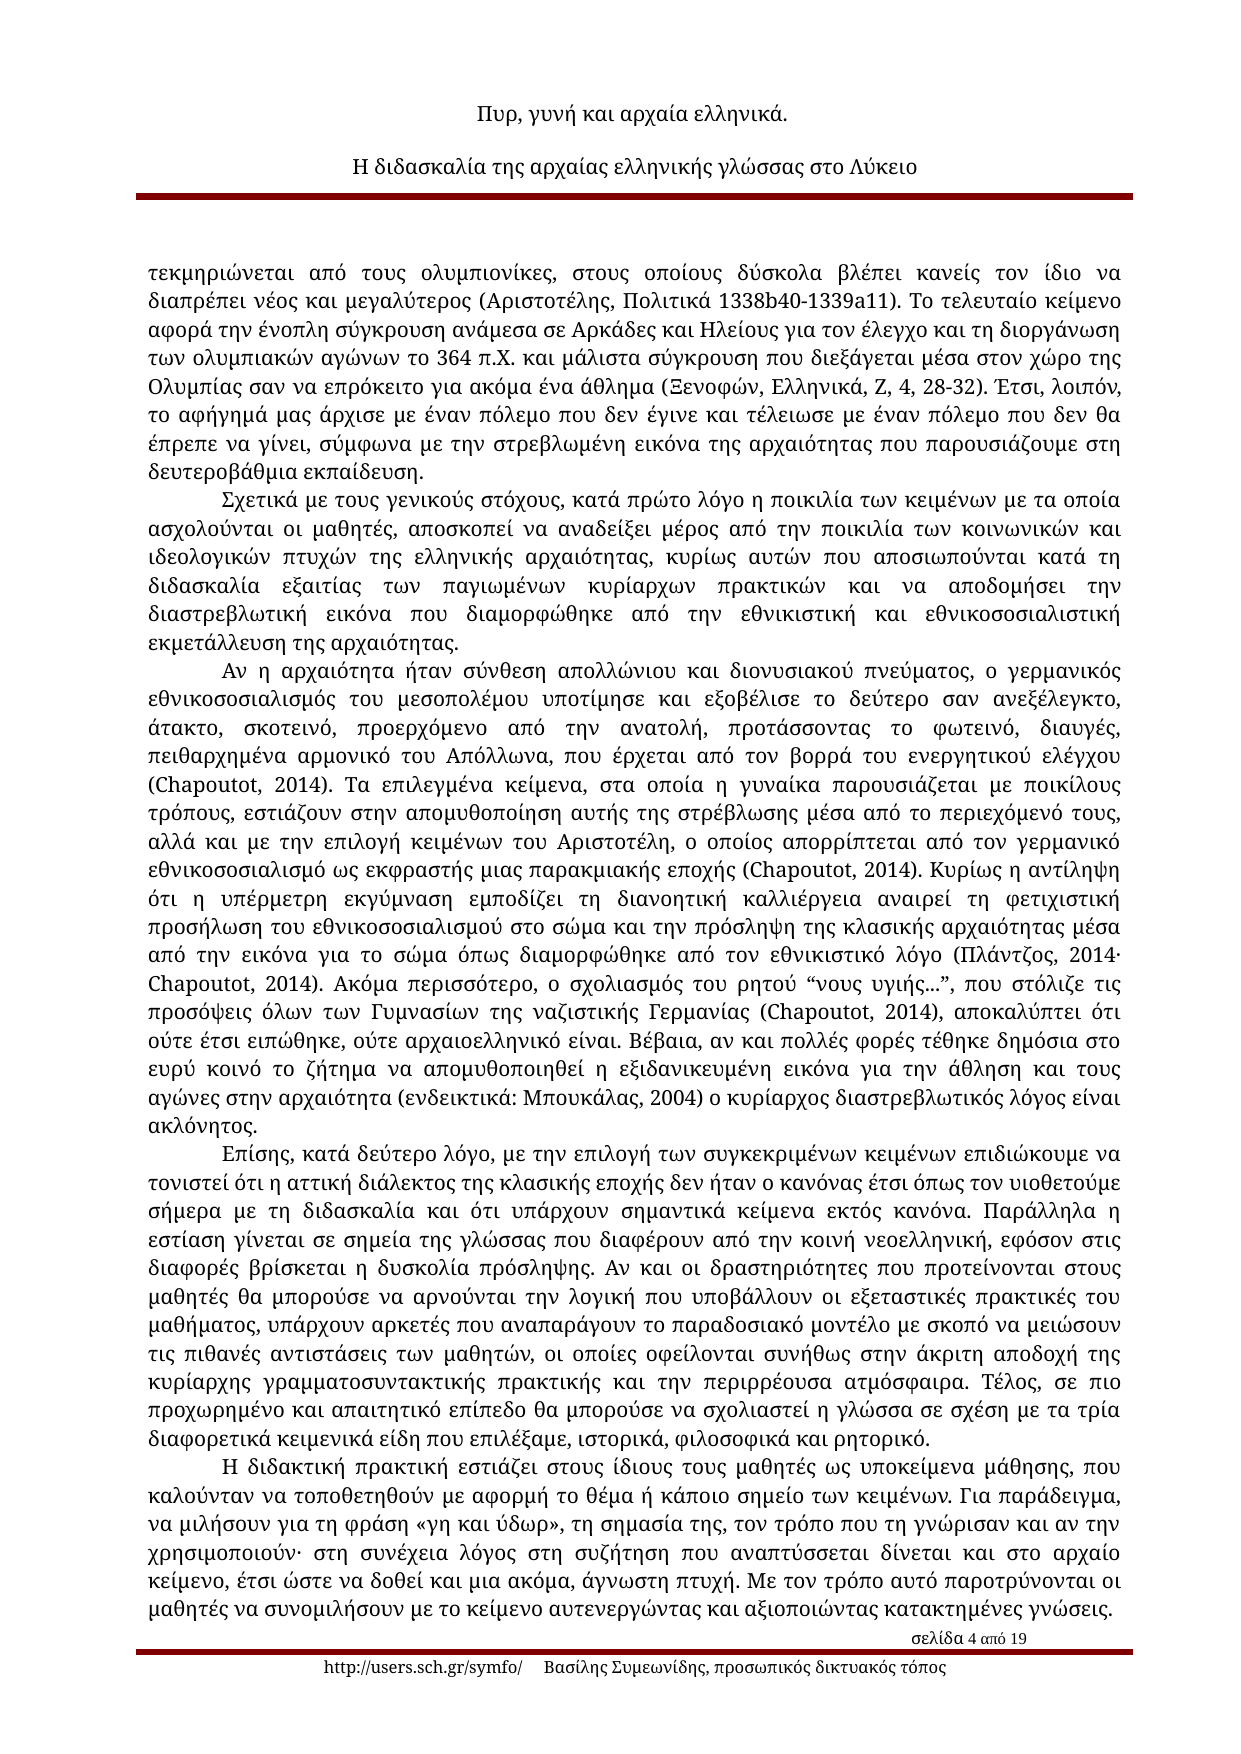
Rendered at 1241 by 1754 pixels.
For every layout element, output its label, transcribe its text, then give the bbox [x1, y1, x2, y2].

text Σχετικά με τους γενικούς στόχους, κατά πρώτο λόγο η ποικιλία των κειμένων με τα οποία ασχολούνται οι μαθητές, αποσκοπεί να αναδείξει μέρος από την ποικιλία των κοινωνικών και ιδεολογικών πτυχών της ελληνικής αρχαιότητας, κυρίως αυτών που αποσιωπούνται κατά τη διδασκαλία εξαιτίας των παγιωμένων κυρίαρχων πρακτικών και να αποδομήσει την διαστρεβλωτική εικόνα που διαμορφώθηκε από την εθνικιστική και εθνικοσοσιαλιστική εκμετάλλευση της αρχαιότητας. [148, 486, 1122, 656]
text Η διδακτική πρακτική εστιάζει στους ίδιους τους μαθητές ως υποκείμενα μάθησης, που καλούνταν να τοποθετηθούν με αφορμή το θέμα ή κάποιο σημείο των κειμένων. Για παράδειγμα, να μιλήσουν για τη φράση «γη και ύδωρ», τη σημασία της, τον τρόπο που τη γνώρισαν και αν την χρησιμοποιούν· στη συνέχεια λόγος στη συζήτηση που αναπτύσσεται δίνεται και στο αρχαίο κείμενο, έτσι ώστε να δοθεί και μια ακόμα, άγνωστη πτυχή. Με τον τρόπο αυτό παροτρύνονται οι μαθητές να συνομιλήσουν με το κείμενο αυτενεργώντας και αξιοποιώντας κατακτημένες γνώσεις. [148, 1452, 1122, 1623]
text Αν η αρχαιότητα ήταν σύνθεση απολλώνιου και διονυσιακού πνεύματος, ο γερμανικός εθνικοσοσιαλισμός του μεσοπολέμου υποτίμησε και εξοβέλισε το δεύτερο σαν ανεξέλεγκτο, άτακτο, σκοτεινό, προερχόμενο από την ανατολή, προτάσσοντας το φωτεινό, διαυγές, πειθαρχημένα αρμονικό του Απόλλωνα, που έρχεται από τον βορρά του ενεργητικού ελέγχου (Chapoutot, 2014). Τα επιλεγμένα κείμενα, στα οποία η γυναίκα παρουσιάζεται με ποικίλους τρόπους, εστιάζουν στην απομυθοποίηση αυτής της στρέβλωσης μέσα από το περιεχόμενό τους, αλλά και με την επιλογή κειμένων του Αριστοτέλη, ο οποίος απορρίπτεται από τον γερμανικό εθνικοσοσιαλισμό ως εκφραστής μιας παρακμιακής εποχής (Chapoutot, 2014). Κυρίως η αντίληψη ότι η υπέρμετρη εκγύμναση εμποδίζει τη διανοητική καλλιέργεια αναιρεί τη φετιχιστική προσήλωση του εθνικοσοσιαλισμού στο σώμα και την πρόσληψη της κλασικής αρχαιότητας μέσα από την εικόνα για το σώμα όπως διαμορφώθηκε από τον εθνικιστικό λόγο (Πλάντζος, 2014· Chapoutot, 2014). Ακόμα περισσότερο, ο σχολιασμός του ρητού “νους υγιής...”, που στόλιζε τις προσόψεις όλων των Γυμνασίων της ναζιστικής Γερμανίας (Chapoutot, 2014), αποκαλύπτει ότι ούτε έτσι ειπώθηκε, ούτε αρχαιοελληνικό είναι. Βέβαια, αν και πολλές φορές τέθηκε δημόσια στο ευρύ κοινό το ζήτημα να απομυθοποιηθεί η εξιδανικευμένη εικόνα για την άθληση και τους αγώνες στην αρχαιότητα (ενδεικτικά: Μπουκάλας, 2004) ο κυρίαρχος διαστρεβλωτικός λόγος είναι ακλόνητος. [148, 656, 1122, 1139]
text Επίσης, κατά δεύτερο λόγο, με την επιλογή των συγκεκριμένων κειμένων επιδιώκουμε να τονιστεί ότι η αττική διάλεκτος της κλασικής εποχής δεν ήταν ο κανόνας έτσι όπως τον υιοθετούμε σήμερα με τη διδασκαλία και ότι υπάρχουν σημαντικά κείμενα εκτός κανόνα. Παράλληλα η εστίαση γίνεται σε σημεία της γλώσσας που διαφέρουν από την κοινή νεοελληνική, εφόσον στις διαφορές βρίσκεται η δυσκολία πρόσληψης. Αν και οι δραστηριότητες που προτείνονται στους μαθητές θα μπορούσε να αρνούνται την λογική που υποβάλλουν οι εξεταστικές πρακτικές του μαθήματος, υπάρχουν αρκετές που αναπαράγουν το παραδοσιακό μοντέλο με σκοπό να μειώσουν τις πιθανές αντιστάσεις των μαθητών, οι οποίες οφείλονται συνήθως στην άκριτη αποδοχή της κυρίαρχης γραμματοσυντακτικής πρακτικής και την περιρρέουσα ατμόσφαιρα. Τέλος, σε πιο προχωρημένο και απαιτητικό επίπεδο θα μπορούσε να σχολιαστεί η γλώσσα σε σχέση με τα τρία διαφορετικά κειμενικά είδη που επιλέξαμε, ιστορικά, φιλοσοφικά και ρητορικό. [148, 1139, 1122, 1452]
text τεκμηριώνεται από τους ολυμπιονίκες, στους οποίους δύσκολα βλέπει κανείς τον ίδιο να διαπρέπει νέος και μεγαλύτερος (Αριστοτέλης, Πολιτικά 1338b40-1339a11). Το τελευταίο κείμενο αφορά την ένοπλη σύγκρουση ανάμεσα σε Αρκάδες και Ηλείους για τον έλεγχο και τη διοργάνωση των ολυμπιακών αγώνων το 364 π.Χ. και μάλιστα σύγκρουση που διεξάγεται μέσα στον χώρο της Ολυμπίας σαν να επρόκειτο για ακόμα ένα άθλημα (Ξενοφών, Ελληνικά, Ζ, 4, 28-32). Έτσι, λοιπόν, το αφήγημά μας άρχισε με έναν πόλεμο που δεν έγινε και τέλειωσε με έναν πόλεμο που δεν θα έπρεπε να γίνει, σύμφωνα με την στρεβλωμένη εικόνα της αρχαιότητας που παρουσιάζουμε στη δευτεροβάθμια εκπαίδευση. [148, 258, 1122, 486]
